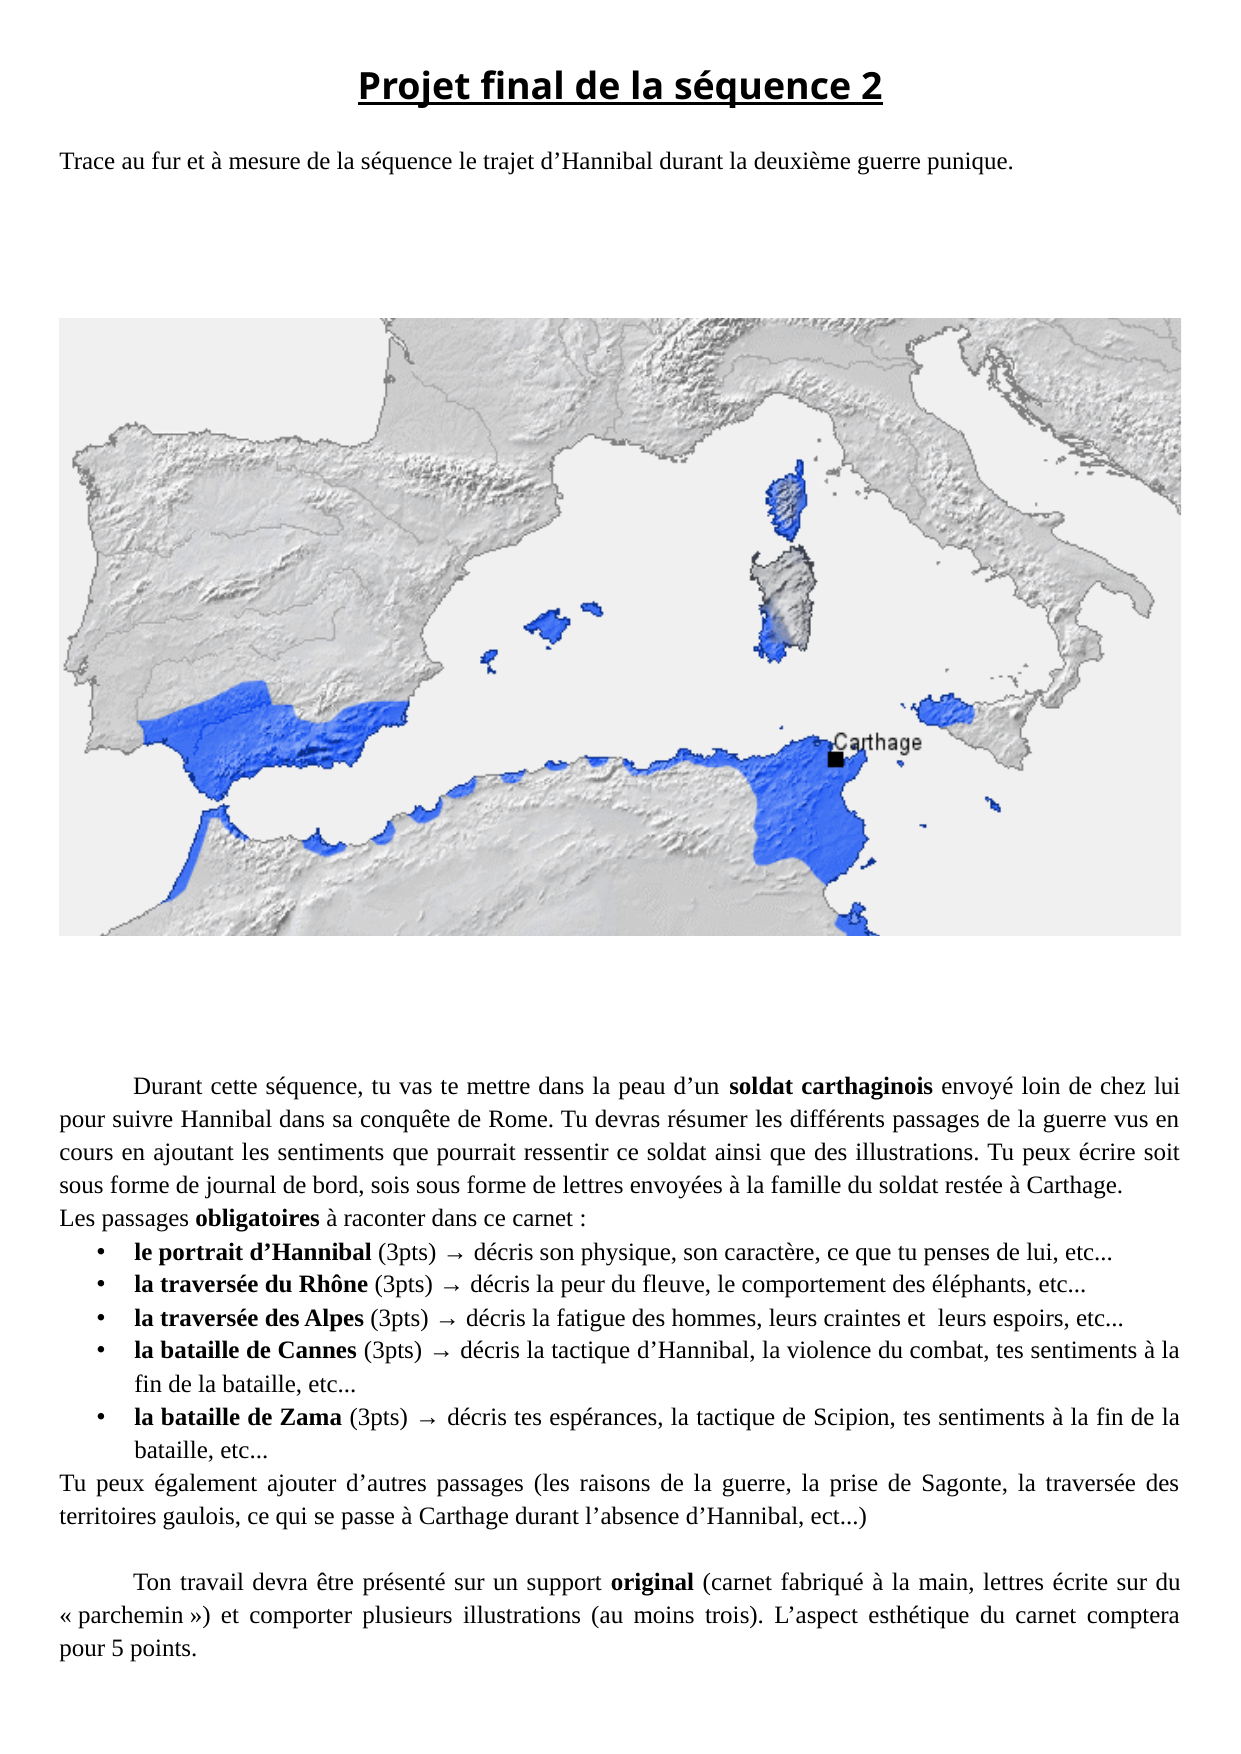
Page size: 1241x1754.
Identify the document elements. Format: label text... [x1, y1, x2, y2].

list la bataille de Zama (3pts) → décris tes espérances, la tactique de Scipion, tes sentiments à la fin de la bataille, etc... [97, 1402, 1181, 1463]
list la traversée du Rhône (3pts) → décris la peur du fleuve, le comportement des éléphants, etc... [97, 1269, 1181, 1298]
text Trace au fur et à mesure de la séquence le trajet d’Hannibal durant la deuxième guerre punique. [59, 146, 1181, 175]
list la traversée des Alpes (3pts) → décris la fatigue des hommes, leurs craintes et leurs espoirs, etc... [97, 1303, 1181, 1331]
text Durant cette séquence, tu vas te mettre dans la peau d’un soldat carthaginois envoyé loin de chez lui pour suivre Hannibal dans sa conquête de Rome. Tu devras résumer les différents passages de la guerre vus en cours en ajoutant les sentiments que pourrait ressentir ce soldat ainsi que des illustrations. Tu peux écrire soit sous forme de journal de bord, sois sous forme de lettres envoyées à la famille du soldat restée à Carthage. [59, 1071, 1181, 1199]
list le portrait d’Hannibal (3pts) → décris son physique, son caractère, ce que tu penses de lui, etc... [97, 1237, 1181, 1265]
list la bataille de Cannes (3pts) → décris la tactique d’Hannibal, la violence du combat, tes sentiments à la fin de la bataille, etc... [97, 1336, 1181, 1397]
picture [59, 318, 1182, 936]
text Projet final de la séquence 2 [59, 59, 1181, 110]
text Ton travail devra être présenté sur un support original (carnet fabriqué à la main, lettres écrite sur du « parchemin ») et comporter plusieurs illustrations (au moins trois). L’aspect esthétique du carnet comptera pour 5 points. [59, 1567, 1181, 1662]
text Les passages obligatoires à raconter dans ce carnet : [59, 1203, 1181, 1232]
text Tu peux également ajouter d’autres passages (les raisons de la guerre, la prise de Sagonte, la traversée des territoires gaulois, ce qui se passe à Carthage durant l’absence d’Hannibal, ect...) [59, 1468, 1181, 1529]
